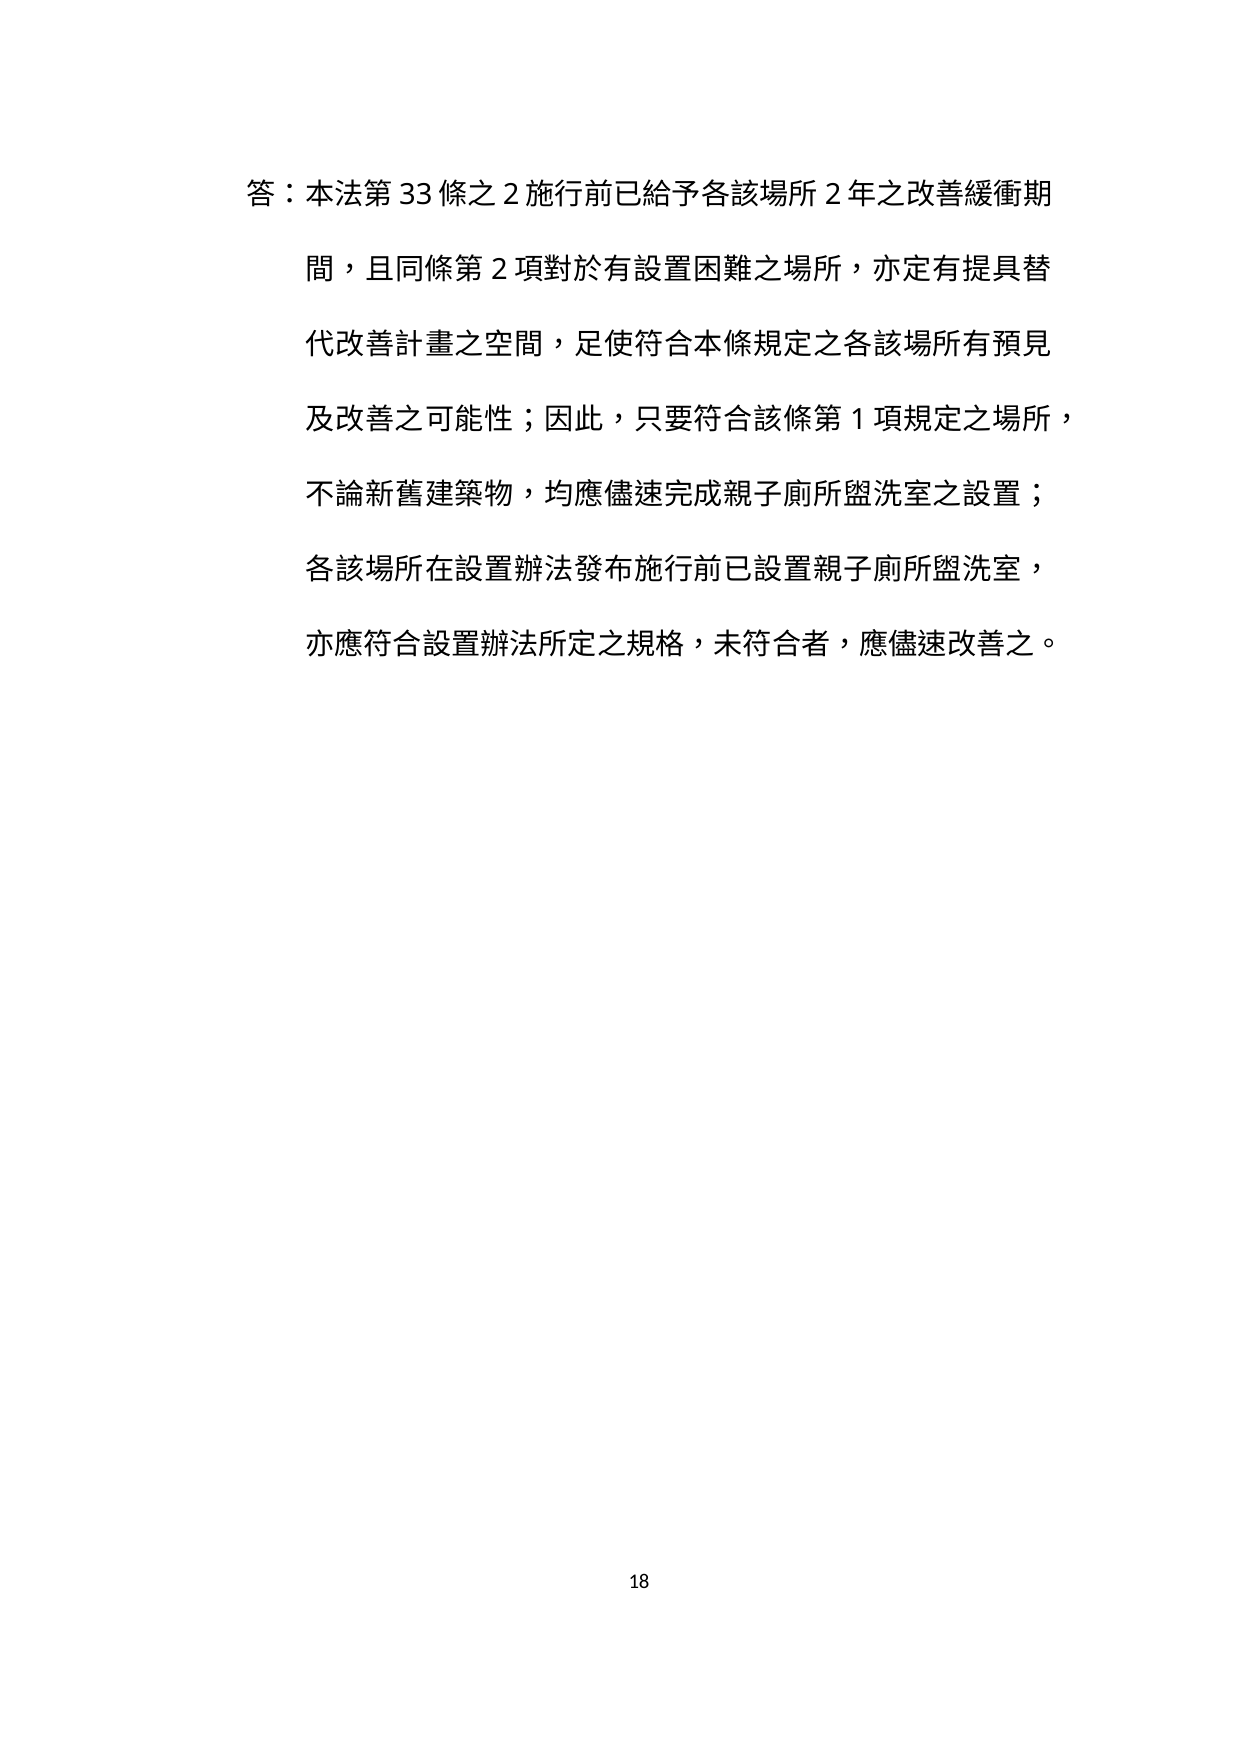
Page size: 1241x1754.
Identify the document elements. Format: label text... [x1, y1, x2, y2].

text 答：本法第33條之2施行前已給予各該場所2年之改善緩衝期間，且同條第2項對於有設置困難之場所，亦定有提具替代改善計畫之空間，足使符合本條規定之各該場所有預見及改善之可能性；因此，只要符合該條第1項規定之場所，不論新舊建築物，均應儘速完成親子廁所盥洗室之設置；各該場所在設置辦法發布施行前已設置親子廁所盥洗室，亦應符合設置辦法所定之規格，未符合者，應儘速改善之。 [246, 154, 1053, 679]
